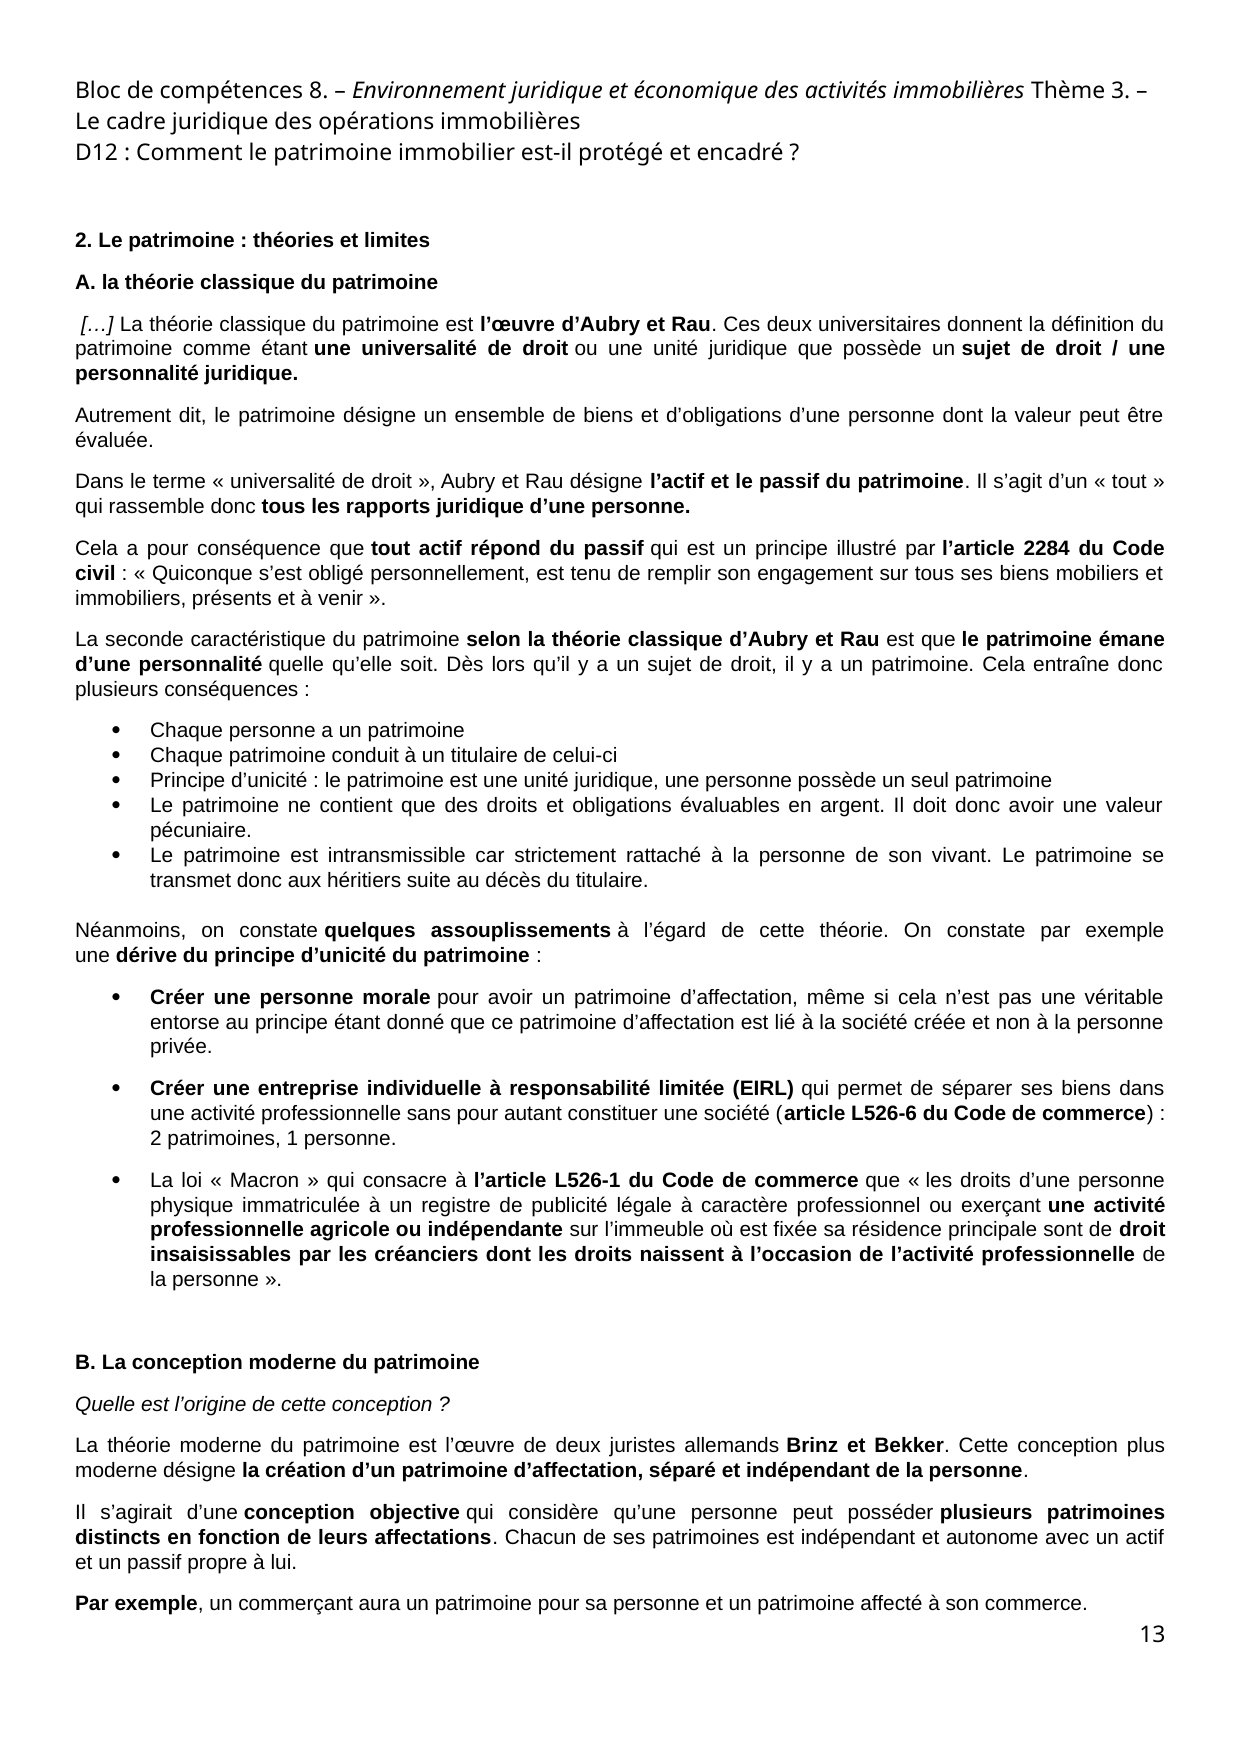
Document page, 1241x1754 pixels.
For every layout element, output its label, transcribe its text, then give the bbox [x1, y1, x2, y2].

text Dans le terme « universalité de droit », Aubry et Rau désigne l’actif et le passif du patrimoine. Il s’agit d’un « tout » qui rassemble donc tous les rapports juridique d’une personne. [75, 469, 1165, 518]
list Créer une entreprise individuelle à responsabilité limitée (EIRL) qui permet de séparer ses biens dans une activité professionnelle sans pour autant constituer une société (article L526-6 du Code de commerce) : 2 patrimoines, 1 personne. [112, 1076, 1165, 1150]
list Chaque patrimoine conduit à un titulaire de celui-ci [112, 743, 1165, 767]
text Il s’agirait d’une conception objective qui considère qu’une personne peut posséder plusieurs patrimoines distincts en fonction de leurs affectations. Chacun de ses patrimoines est indépendant et autonome avec un actif et un passif propre à lui. [75, 1500, 1165, 1573]
text Quelle est l’origine de cette conception ? [75, 1392, 1165, 1416]
text La seconde caractéristique du patrimoine selon la théorie classique d’Aubry et Rau est que le patrimoine émane d’une personnalité quelle qu’elle soit. Dès lors qu’il y a un sujet de droit, il y a un patrimoine. Cela entraîne donc plusieurs conséquences : [75, 627, 1165, 701]
list Le patrimoine est intransmissible car strictement rattaché à la personne de son vivant. Le patrimoine se transmet donc aux héritiers suite au décès du titulaire. [112, 843, 1165, 892]
list Le patrimoine ne contient que des droits et obligations évaluables en argent. Il doit donc avoir une valeur pécuniaire. [112, 793, 1165, 842]
text 2. Le patrimoine : théories et limites [75, 228, 1165, 252]
text […] La théorie classique du patrimoine est l’œuvre d’Aubry et Rau. Ces deux universitaires donnent la définition du patrimoine comme étant une universalité de droit ou une unité juridique que possède un sujet de droit / une personnalité juridique. [75, 311, 1165, 385]
text Néanmoins, on constate quelques assouplissements à l’égard de cette théorie. On constate par exemple une dérive du principe d’unicité du patrimoine : [75, 918, 1165, 967]
text B. La conception moderne du patrimoine [75, 1350, 1165, 1374]
text La théorie moderne du patrimoine est l’œuvre de deux juristes allemands Brinz et Bekker. Cette conception plus moderne désigne la création d’un patrimoine d’affectation, séparé et indépendant de la personne. [75, 1433, 1165, 1482]
list Chaque personne a un patrimoine [112, 718, 1165, 742]
text Cela a pour conséquence que tout actif répond du passif qui est un principe illustré par l’article 2284 du Code civil : « Quiconque s’est obligé personnellement, est tenu de remplir son engagement sur tous ses biens mobiliers et immobiliers, présents et à venir ». [75, 536, 1165, 609]
list Créer une personne morale pour avoir un patrimoine d’affectation, même si cela n’est pas une véritable entorse au principe étant donné que ce patrimoine d’affectation est lié à la société créée et non à la personne privée. [112, 984, 1165, 1058]
text Par exemple, un commerçant aura un patrimoine pour sa personne et un patrimoine affecté à son commerce. [75, 1591, 1165, 1615]
text Autrement dit, le patrimoine désigne un ensemble de biens et d’obligations d’une personne dont la valeur peut être évaluée. [75, 403, 1165, 452]
list Principe d’unicité : le patrimoine est une unité juridique, une personne possède un seul patrimoine [112, 768, 1165, 792]
text A. la théorie classique du patrimoine [75, 270, 1165, 294]
list La loi « Macron » qui consacre à l’article L526-1 du Code de commerce que « les droits d’une personne physique immatriculée à un registre de publicité légale à caractère professionnel ou exerçant une activité professionnelle agricole ou indépendante sur l’immeuble où est fixée sa résidence principale sont de droit insaisissables par les créanciers dont les droits naissent à l’occasion de l’activité professionnelle de la personne ». [112, 1167, 1165, 1291]
